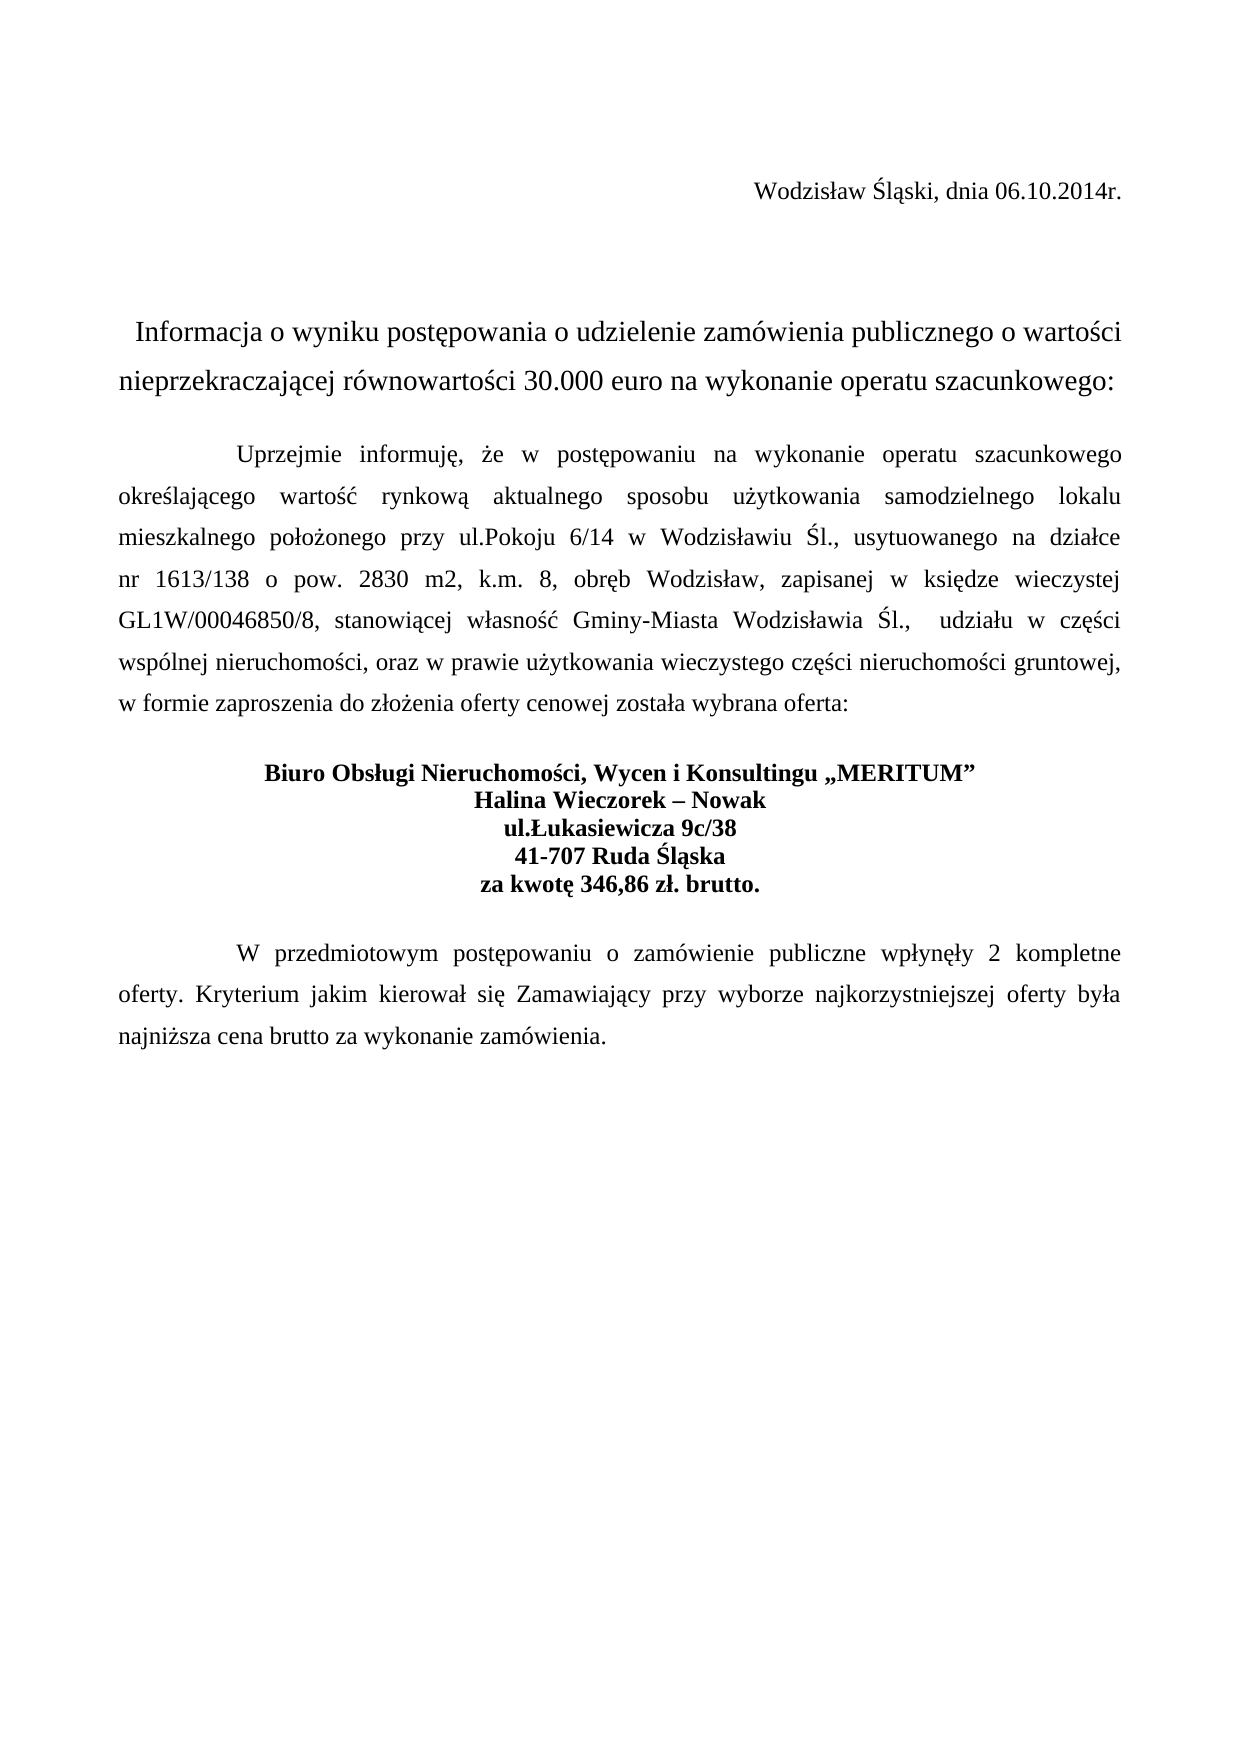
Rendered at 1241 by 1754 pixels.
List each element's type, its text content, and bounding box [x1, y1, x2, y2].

text Biuro Obsługi Nieruchomości, Wycen i Konsultingu „MERITUM” [118, 759, 1122, 787]
text Halina Wieczorek – Nowak [118, 787, 1122, 814]
text 41-707 Ruda Śląska [118, 842, 1122, 870]
text za kwotę 346,86 zł. brutto. [118, 870, 1122, 897]
text Informacja o wyniku postępowania o udzielenie zamówienia publicznego o wartości nieprzekraczającej równowartości 30.000 euro na wykonanie operatu szacunkowego: [118, 316, 1122, 396]
text ul.Łukasiewicza 9c/38 [118, 814, 1122, 842]
text Wodzisław Śląski, dnia 06.10.2014r. [118, 177, 1122, 205]
text Uprzejmie informuję, że w postępowaniu na wykonanie operatu szacunkowego określającego wartość rynkową aktualnego sposobu użytkowania samodzielnego lokalu mieszkalnego położonego przy ul.Pokoju 6/14 w Wodzisławiu Śl., usytuowanego na działce nr 1613/138 o pow. 2830 m2, k.m. 8, obręb Wodzisław, zapisanej w księdze wieczystej GL1W/00046850/8, stanowiącej własność Gminy-Miasta Wodzisławia Śl., udziału w części wspólnej nieruchomości, oraz w prawie użytkowania wieczystego części nieruchomości gruntowej, w formie zaproszenia do złożenia oferty cenowej została wybrana oferta: [118, 440, 1122, 717]
